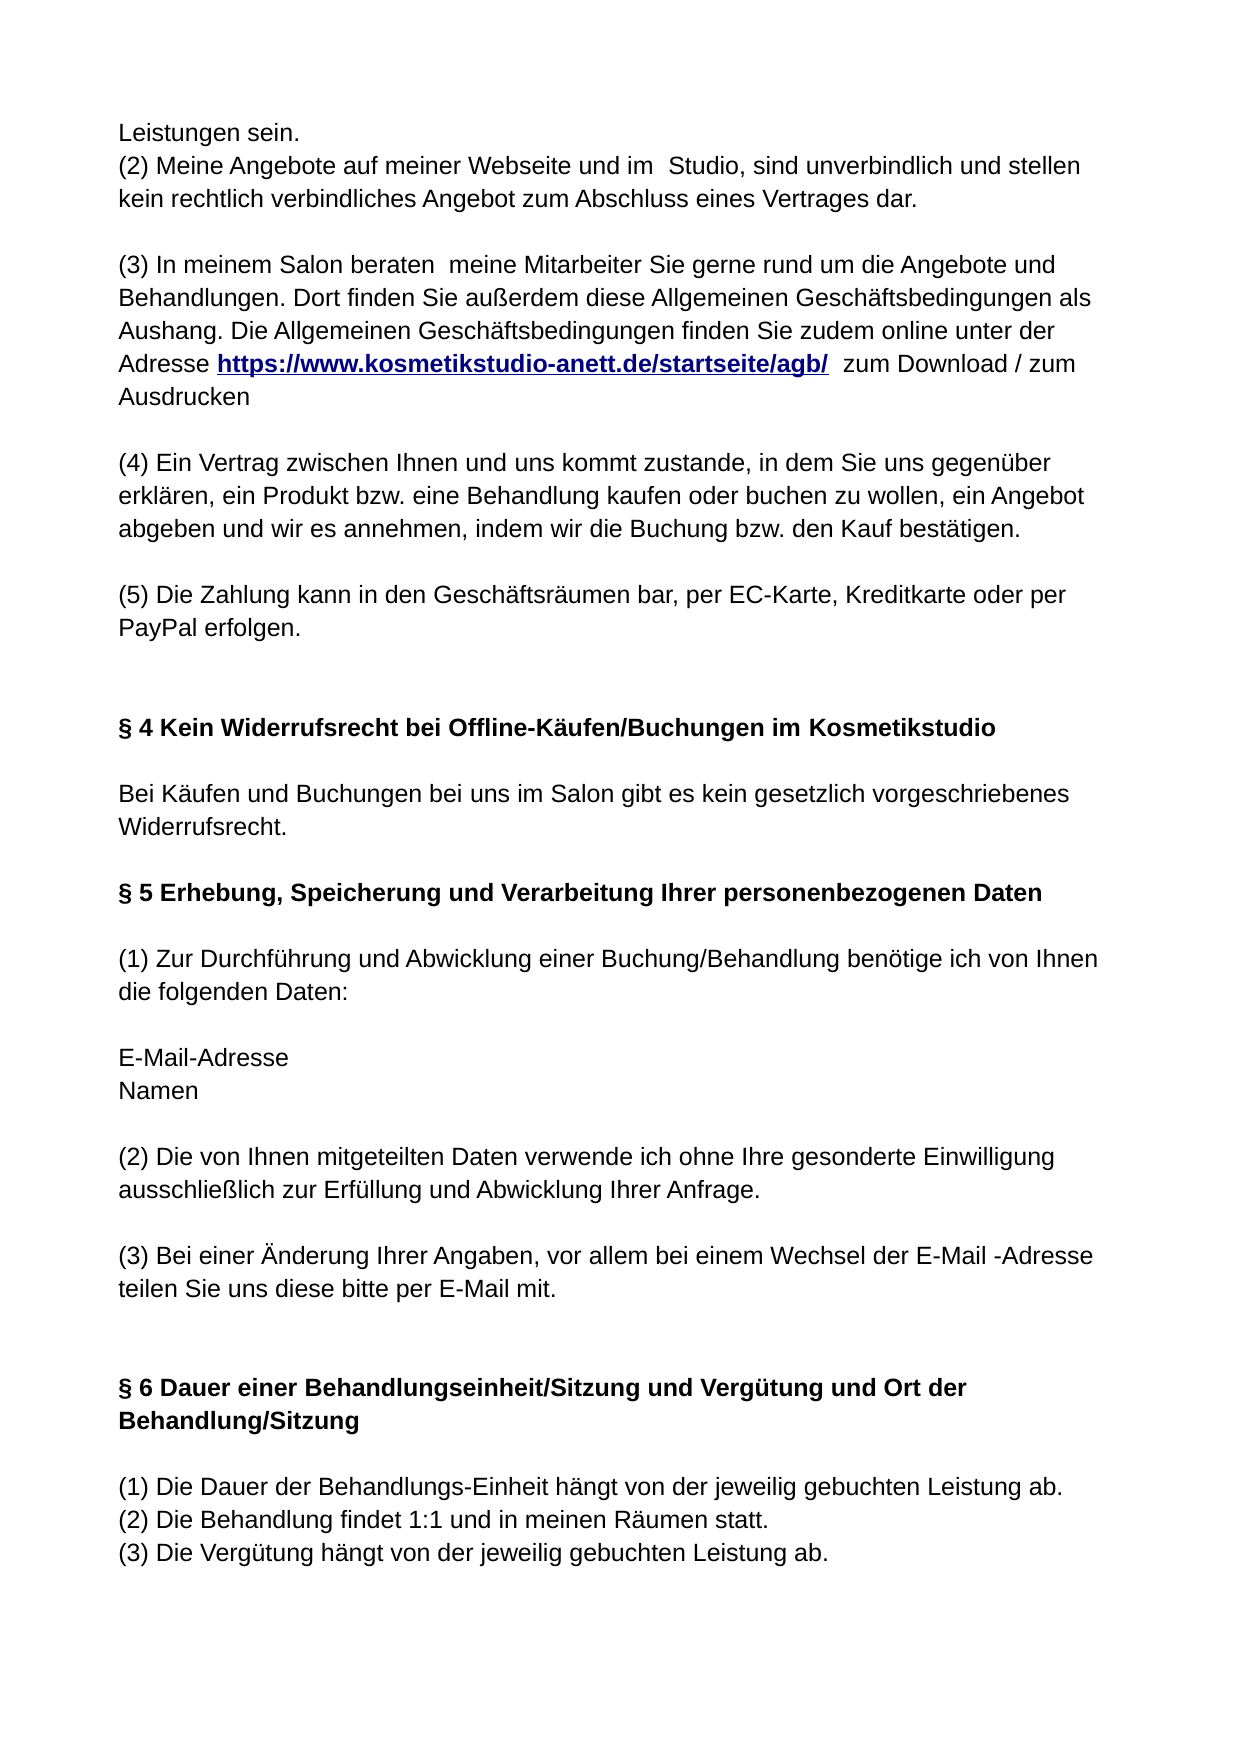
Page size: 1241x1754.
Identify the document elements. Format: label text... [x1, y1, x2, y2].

text Leistungen sein. [118, 118, 1122, 147]
text (1) Zur Durchführung und Abwicklung einer Buchung/Behandlung benötige ich von Ihnen die folgenden Daten: [118, 944, 1122, 1005]
text (4) Ein Vertrag zwischen Ihnen und uns kommt zustande, in dem Sie uns gegenüber erklären, ein Produkt bzw. eine Behandlung kaufen oder buchen zu wollen, ein Angebot abgeben und wir es annehmen, indem wir die Buchung bzw. den Kauf bestätigen. [118, 448, 1122, 576]
text (2) Die Behandlung findet 1:1 und in meinen Räumen statt. [118, 1505, 1122, 1534]
text (2) Meine Angebote auf meiner Webseite und im Studio, sind unverbindlich und stellen kein rechtlich verbindliches Angebot zum Abschluss eines Vertrages dar. [118, 151, 1122, 246]
text (2) Die von Ihnen mitgeteilten Daten verwende ich ohne Ihre gesonderte Einwilligung ausschließlich zur Erfüllung und Abwicklung Ihrer Anfrage. [118, 1142, 1122, 1237]
text (3) In meinem Salon beraten meine Mitarbeiter Sie gerne rund um die Angebote und Behandlungen. Dort finden Sie außerdem diese Allgemeinen Geschäftsbedingungen als Aushang. Die Allgemeinen Geschäftsbedingungen finden Sie zudem online unter der Adresse https://www.kosmetikstudio-anett.de/startseite/agb/ zum Download / zum Ausdrucken [118, 250, 1122, 411]
text § 5 Erhebung, Speicherung und Verarbeitung Ihrer personenbezogenen Daten [118, 878, 1122, 939]
text (5) Die Zahlung kann in den Geschäftsräumen bar, per EC-Karte, Kreditkarte oder per PayPal erfolgen. § 4 Kein Widerrufsrecht bei Offline-Käufen/Buchungen im Kosmetikstudio [118, 580, 1122, 774]
text (3) Bei einer Änderung Ihrer Angaben, vor allem bei einem Wechsel der E-Mail -Adresse teilen Sie uns diese bitte per E-Mail mit. § 6 Dauer einer Behandlungseinheit/Sitzung und Vergütung und Ort der Behandlung/Sitzung [118, 1241, 1122, 1468]
text (1) Die Dauer der Behandlungs-Einheit hängt von der jeweilig gebuchten Leistung ab. [118, 1472, 1122, 1501]
text Namen [118, 1076, 1122, 1104]
text E-Mail-Adresse [118, 1043, 1122, 1071]
text (3) Die Vergütung hängt von der jeweilig gebuchten Leistung ab. [118, 1538, 1122, 1633]
text Bei Käufen und Buchungen bei uns im Salon gibt es kein gesetzlich vorgeschriebenes Widerrufsrecht. [118, 778, 1122, 840]
